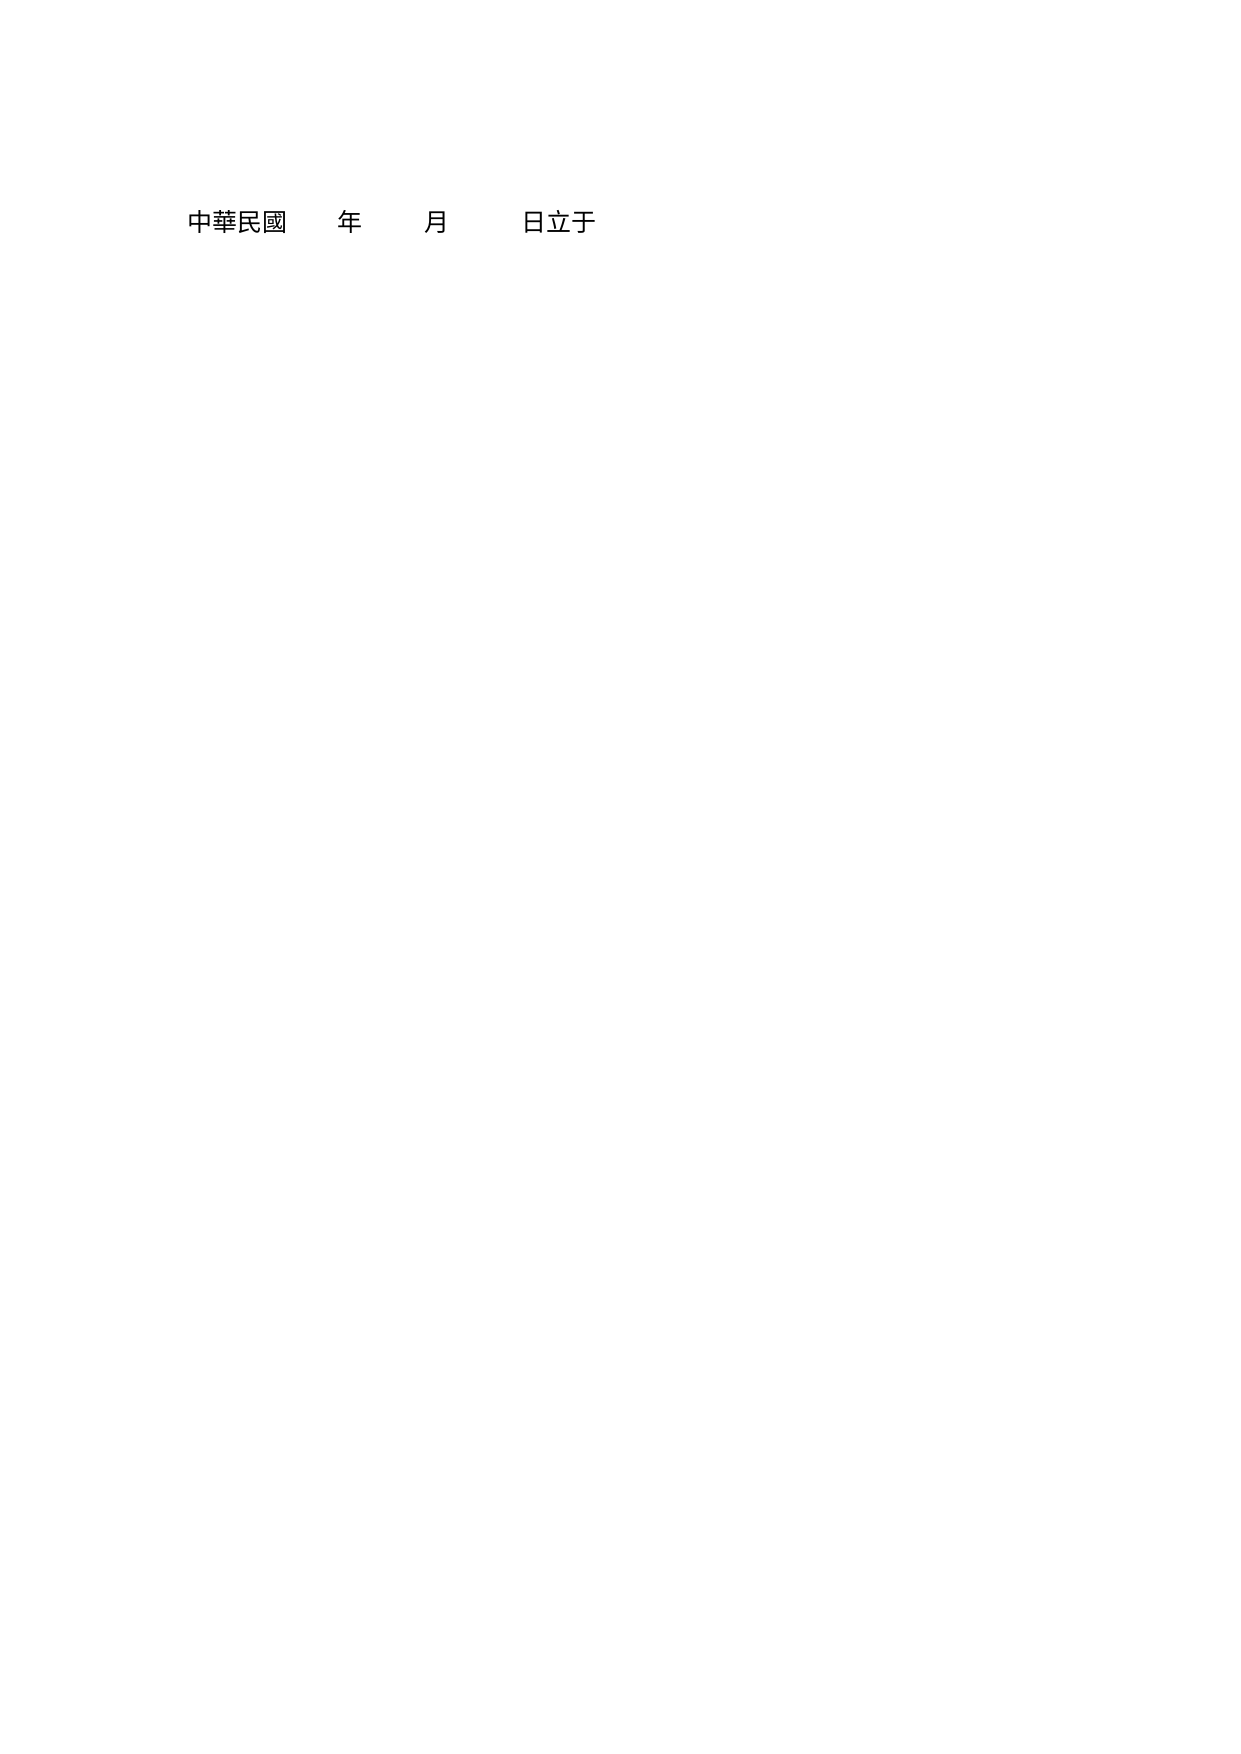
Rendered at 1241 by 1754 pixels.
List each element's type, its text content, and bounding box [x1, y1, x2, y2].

text 中華民國 年 月 日立于 [187, 202, 1053, 239]
